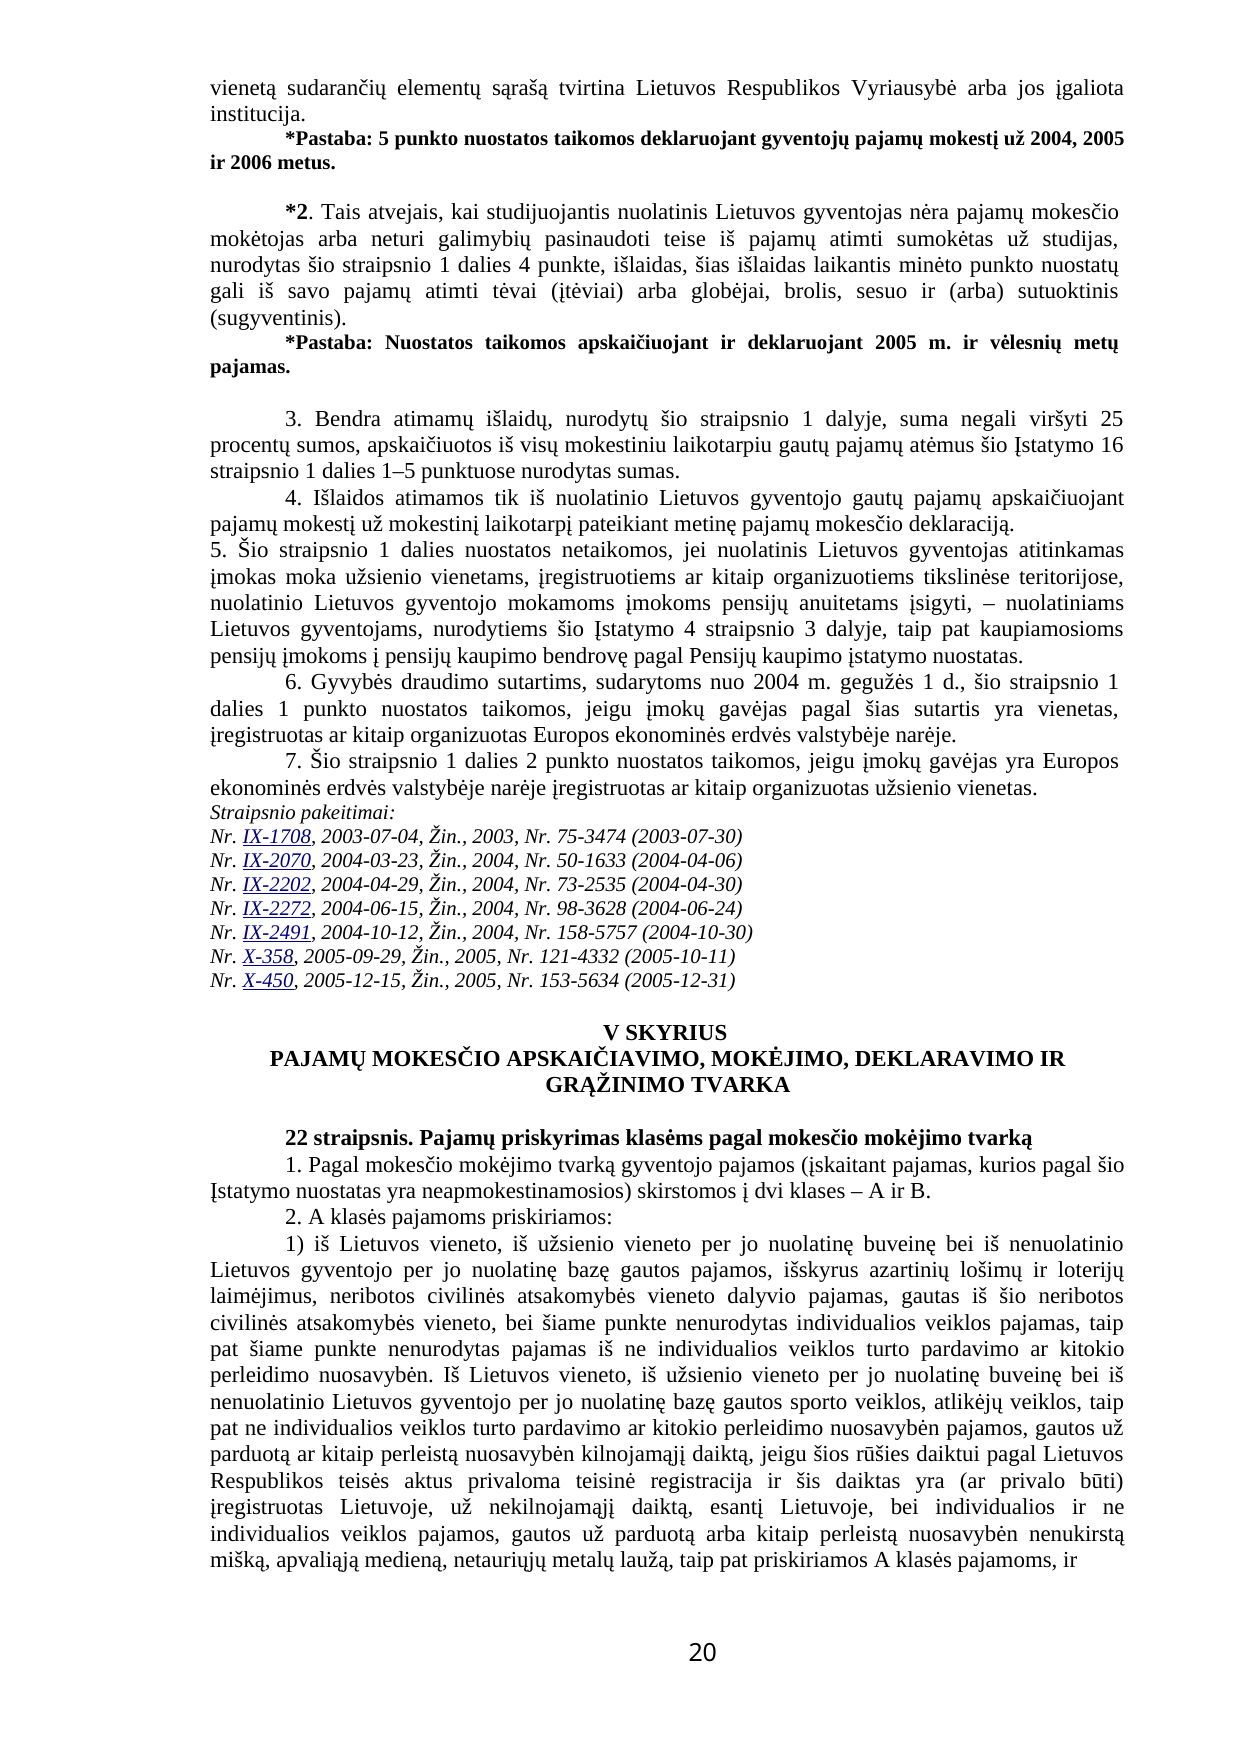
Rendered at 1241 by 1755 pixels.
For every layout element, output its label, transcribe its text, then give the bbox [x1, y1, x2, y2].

text V SKYRIUS [210, 1019, 1126, 1045]
text *2. Tais atvejais, kai studijuojantis nuolatinis Lietuvos gyventojas nėra pajamų mokesčio mokėtojas arba neturi galimybių pasinaudoti teise iš pajamų atimti sumokėtas už studijas, nurodytas šio straipsnio 1 dalies 4 punkte, išlaidas, šias išlaidas laikantis minėto punkto nuostatų gali iš savo pajamų atimti tėvai (įtėviai) arba globėjai, brolis, sesuo ir (arba) sutuoktinis (sugyventinis). [210, 198, 1120, 330]
text 1) iš Lietuvos vieneto, iš užsienio vieneto per jo nuolatinę buveinę bei iš nenuolatinio Lietuvos gyventojo per jo nuolatinę bazę gautos pajamos, išskyrus azartinių lošimų ir loterijų laimėjimus, neribotos civilinės atsakomybės vieneto dalyvio pajamas, gautas iš šio neribotos civilinės atsakomybės vieneto, bei šiame punkte nenurodytas individualios veiklos pajamas, taip pat šiame punkte nenurodytas pajamas iš ne individualios veiklos turto pardavimo ar kitokio perleidimo nuosavybėn. Iš Lietuvos vieneto, iš užsienio vieneto per jo nuolatinę buveinę bei iš nenuolatinio Lietuvos gyventojo per jo nuolatinę bazę gautos sporto veiklos, atlikėjų veiklos, taip pat ne individualios veiklos turto pardavimo ar kitokio perleidimo nuosavybėn pajamos, gautos už parduotą ar kitaip perleistą nuosavybėn kilnojamąjį daiktą, jeigu šios rūšies daiktui pagal Lietuvos Respublikos teisės aktus privaloma teisinė registracija ir šis daiktas yra (ar privalo būti) įregistruotas Lietuvoje, už nekilnojamąjį daiktą, esantį Lietuvoje, bei individualios ir ne individualios veiklos pajamos, gautos už parduotą arba kitaip perleistą nuosavybėn nenukirstą mišką, apvaliąją medieną, netauriųjų metalų laužą, taip pat priskiriamos A klasės pajamoms, ir [210, 1230, 1126, 1572]
text Nr. IX-1708, 2003-07-04, Žin., 2003, Nr. 75-3474 (2003-07-30) [210, 824, 1120, 848]
text 3. Bendra atimamų išlaidų, nurodytų šio straipsnio 1 dalyje, suma negali viršyti 25 procentų sumos, apskaičiuotos iš visų mokestiniu laikotarpiu gautų pajamų atėmus šio Įstatymo 16 straipsnio 1 dalies 1–5 punktuose nurodytas sumas. [210, 405, 1126, 484]
text *Pastaba: Nuostatos taikomos apskaičiuojant ir deklaruojant 2005 m. ir vėlesnių metų pajamas. [210, 330, 1120, 378]
text 4. Išlaidos atimamos tik iš nuolatinio Lietuvos gyventojo gautų pajamų apskaičiuojant pajamų mokestį už mokestinį laikotarpį pateikiant metinę pajamų mokesčio deklaraciją. [210, 484, 1126, 536]
subtitle 5. Šio straipsnio 1 dalies nuostatos netaikomos, jei nuolatinis Lietuvos gyventojas atitinkamas įmokas moka užsienio vienetams, įregistruotiems ar kitaip organizuotiems tikslinėse teritorijose, nuolatinio Lietuvos gyventojo mokamoms įmokoms pensijų anuitetams įsigyti, – nuolatiniams Lietuvos gyventojams, nurodytiems šio Įstatymo 4 straipsnio 3 dalyje, taip pat kaupiamosioms pensijų įmokoms į pensijų kaupimo bendrovę pagal Pensijų kaupimo įstatymo nuostatas. [210, 536, 1126, 668]
text 2. A klasės pajamoms priskiriamos: [210, 1203, 1126, 1230]
text Nr. IX-2272, 2004-06-15, Žin., 2004, Nr. 98-3628 (2004-06-24) [210, 896, 1120, 920]
text 1. Pagal mokesčio mokėjimo tvarką gyventojo pajamos (įskaitant pajamas, kurios pagal šio Įstatymo nuostatas yra neapmokestinamosios) skirstomos į dvi klases – A ir B. [210, 1151, 1126, 1203]
text 6. Gyvybės draudimo sutartims, sudarytoms nuo 2004 m. gegužės 1 d., šio straipsnio 1 dalies 1 punkto nuostatos taikomos, jeigu įmokų gavėjas pagal šias sutartis yra vienetas, įregistruotas ar kitaip organizuotas Europos ekonominės erdvės valstybėje narėje. [210, 668, 1120, 747]
text *Pastaba: 5 punkto nuostatos taikomos deklaruojant gyventojų pajamų mokestį už 2004, 2005 ir 2006 metus. [210, 126, 1126, 174]
text Straipsnio pakeitimai: [210, 800, 1126, 824]
text 22 straipsnis. Pajamų priskyrimas klasėms pagal mokesčio mokėjimo tvarką [210, 1124, 1126, 1151]
text Nr. X-358, 2005-09-29, Žin., 2005, Nr. 121-4332 (2005-10-11) [210, 944, 1120, 968]
text 7. Šio straipsnio 1 dalies 2 punkto nuostatos taikomos, jeigu įmokų gavėjas yra Europos ekonominės erdvės valstybėje narėje įregistruotas ar kitaip organizuotas užsienio vienetas. [210, 747, 1120, 800]
text vienetą sudarančių elementų sąrašą tvirtina Lietuvos Respublikos Vyriausybė arba jos įgaliota institucija. [210, 73, 1126, 126]
text Nr. IX-2491, 2004-10-12, Žin., 2004, Nr. 158-5757 (2004-10-30) [210, 920, 1120, 944]
text Nr. IX-2202, 2004-04-29, Žin., 2004, Nr. 73-2535 (2004-04-30) [210, 872, 1120, 896]
text Nr. X-450, 2005-12-15, Žin., 2005, Nr. 153-5634 (2005-12-31) [210, 968, 1120, 992]
text PAJAMŲ MOKESČIO APSKAIČIAVIMO, MOKĖJIMO, DEKLARAVIMO IR GRĄŽINIMO TVARKA [210, 1045, 1126, 1098]
text Nr. IX-2070, 2004-03-23, Žin., 2004, Nr. 50-1633 (2004-04-06) [210, 848, 1120, 872]
